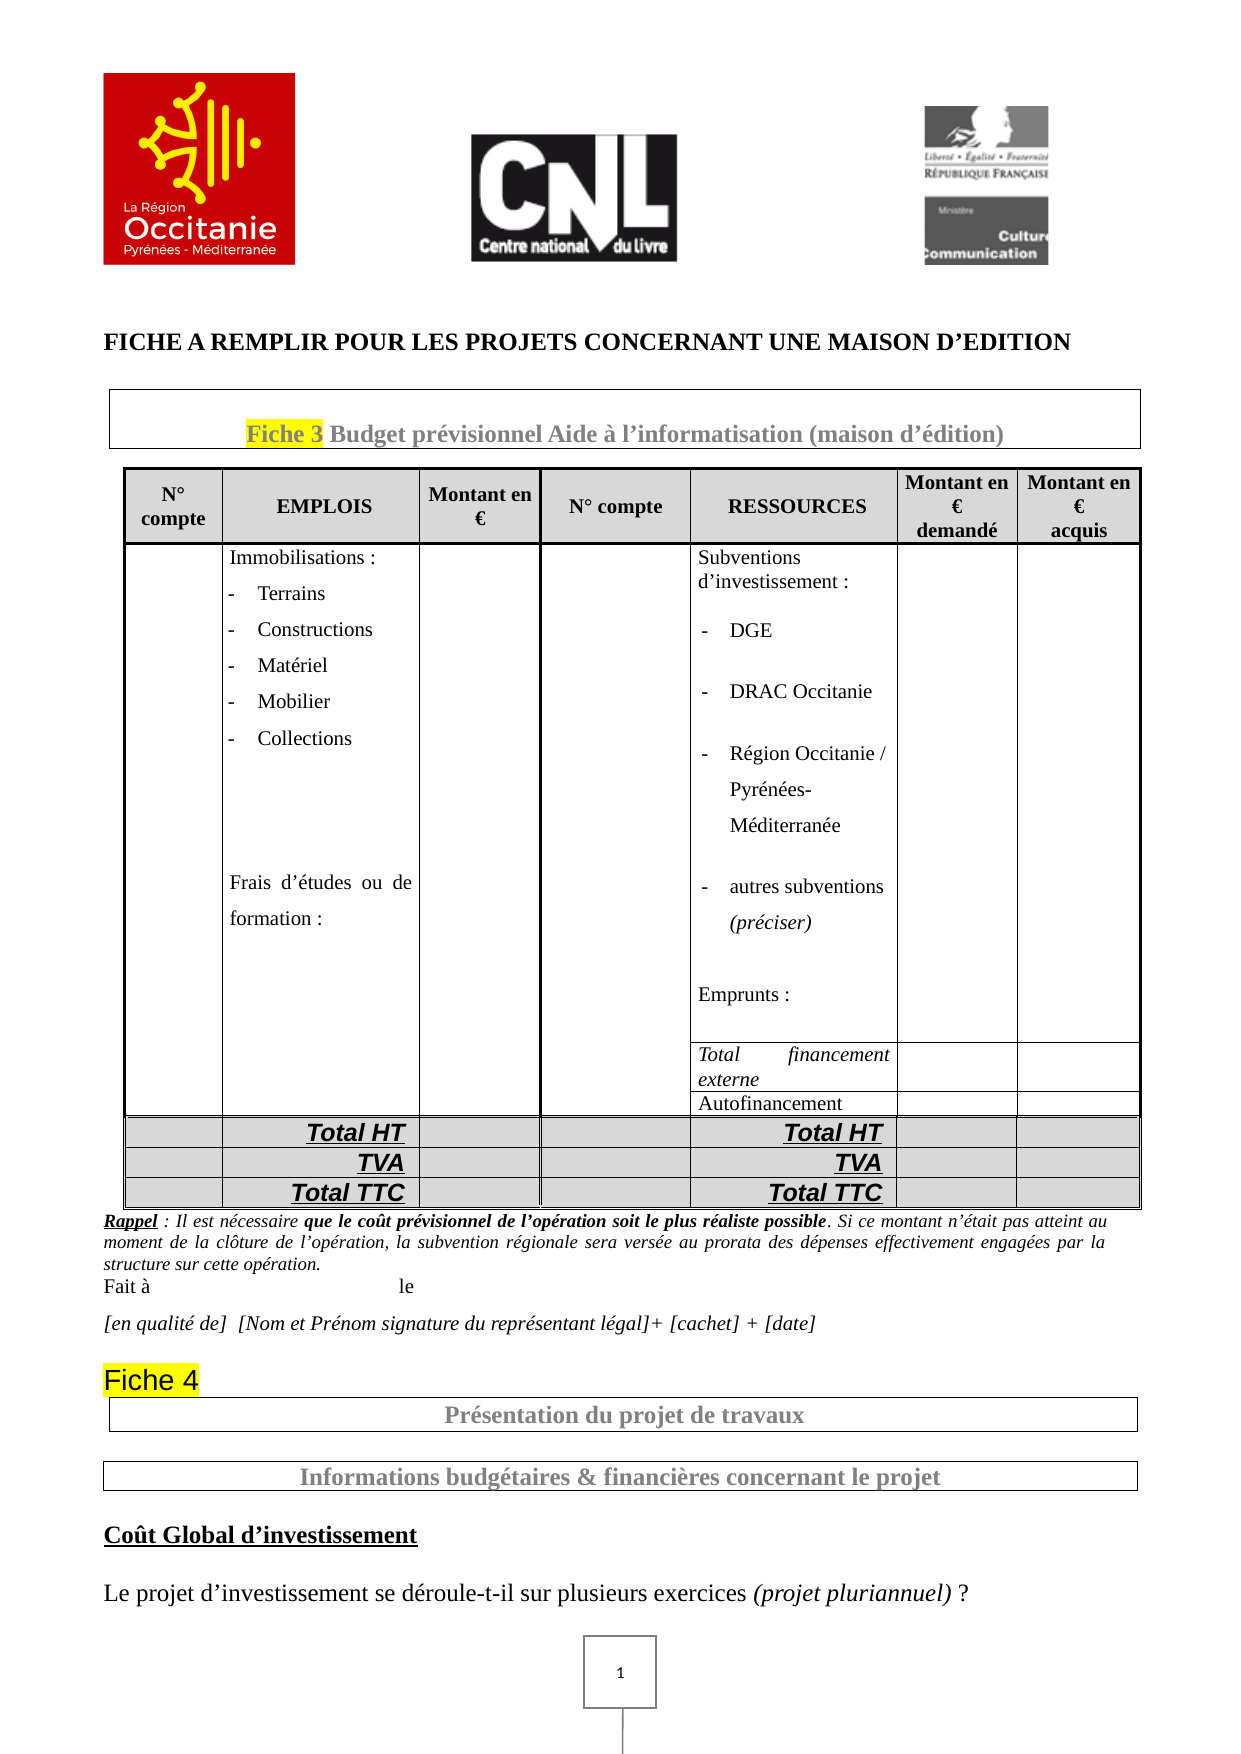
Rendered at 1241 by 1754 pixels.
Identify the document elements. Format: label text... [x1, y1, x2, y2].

table_cell Total TTC [691, 1178, 896, 1207]
table_cell [420, 1042, 539, 1091]
table_cell [1017, 1148, 1139, 1177]
table_header Informations budgétaires & financières concernant le projet [104, 1462, 1137, 1490]
table_cell [126, 1091, 222, 1115]
table_cell [542, 1042, 690, 1091]
table_cell [897, 1178, 1016, 1207]
text Coût Global d’investissement [103, 1520, 1137, 1549]
table_cell [223, 1091, 419, 1115]
table_cell [126, 1042, 222, 1091]
picture [103, 73, 295, 265]
table_cell Immobilisations : Terrains Constructions Matériel Mobilier Collections Frais d’études ou de formation : [223, 545, 419, 1042]
table_header RESSOURCES [691, 470, 897, 542]
table_cell [420, 1091, 539, 1115]
table_cell [1017, 1178, 1139, 1207]
text Fiche 4 [103, 1363, 1137, 1397]
table_cell [126, 1116, 222, 1147]
table_header N° compte [126, 470, 222, 542]
table_cell Total HT [691, 1118, 896, 1147]
table_cell [898, 1043, 1017, 1091]
table_cell [1018, 545, 1139, 1042]
table_header EMPLOIS [223, 470, 419, 542]
table_cell [420, 1118, 539, 1147]
table_cell [126, 545, 222, 1042]
table_header Montant en € acquis [1018, 470, 1139, 542]
table_cell [420, 1148, 539, 1177]
table_cell [126, 1178, 222, 1207]
text Rappel : Il est nécessaire que le coût prévisionnel de l’opération soit le plus réaliste possible. Si ce montant n’était pas atteint au moment de la clôture de l’opération, la subvention régionale sera versée au prorata des dépenses effectivement engagées par la structure sur cette opération. [103, 1210, 1107, 1274]
table_cell Subventions d’investissement : DGE DRAC Occitanie Région Occitanie / Pyrénées-Méditerranée autres subventions (préciser) Emprunts : [691, 545, 897, 1042]
text Fait à le [103, 1274, 1052, 1298]
table_cell [541, 1178, 690, 1207]
text [en qualité de] [Nom et Prénom signature du représentant légal]+ [cachet] + [date] [103, 1310, 1137, 1334]
table_cell [1018, 1092, 1139, 1115]
table_cell Total TTC [223, 1178, 419, 1207]
table_cell [898, 545, 1017, 1042]
table_cell [542, 1091, 690, 1115]
table_cell [897, 1118, 1016, 1147]
table_cell [542, 545, 690, 1042]
table_cell TVA [691, 1148, 896, 1177]
text Présentation du projet de travaux [110, 1398, 1137, 1431]
table_cell Autofinancement [691, 1092, 897, 1115]
table_cell [223, 1042, 419, 1091]
table_cell [542, 1148, 690, 1177]
table_cell [126, 1148, 222, 1177]
picture [470, 130, 682, 265]
table_header N° compte [542, 470, 690, 542]
table_header Montant en € demandé [898, 470, 1017, 542]
table_cell [898, 1092, 1017, 1115]
table_cell TVA [223, 1148, 419, 1177]
table_cell [1017, 1116, 1139, 1147]
table_cell [897, 1148, 1016, 1177]
table_cell Total financement externe [691, 1043, 897, 1091]
table_header Fiche 3 Budget prévisionnel Aide à l’informatisation (maison d’édition) [110, 390, 1140, 448]
table_cell [420, 545, 539, 1042]
table_header Montant en € [420, 470, 539, 542]
text FICHE A REMPLIR POUR LES PROJETS CONCERNANT UNE MAISON D’EDITION [103, 327, 1137, 356]
table_cell [1018, 1043, 1139, 1091]
table_cell [420, 1178, 541, 1207]
table_cell Total HT [223, 1118, 419, 1147]
text Le projet d’investissement se déroule-t-il sur plusieurs exercices (projet pluriannuel) ? [103, 1578, 1137, 1606]
table_cell [542, 1118, 690, 1147]
